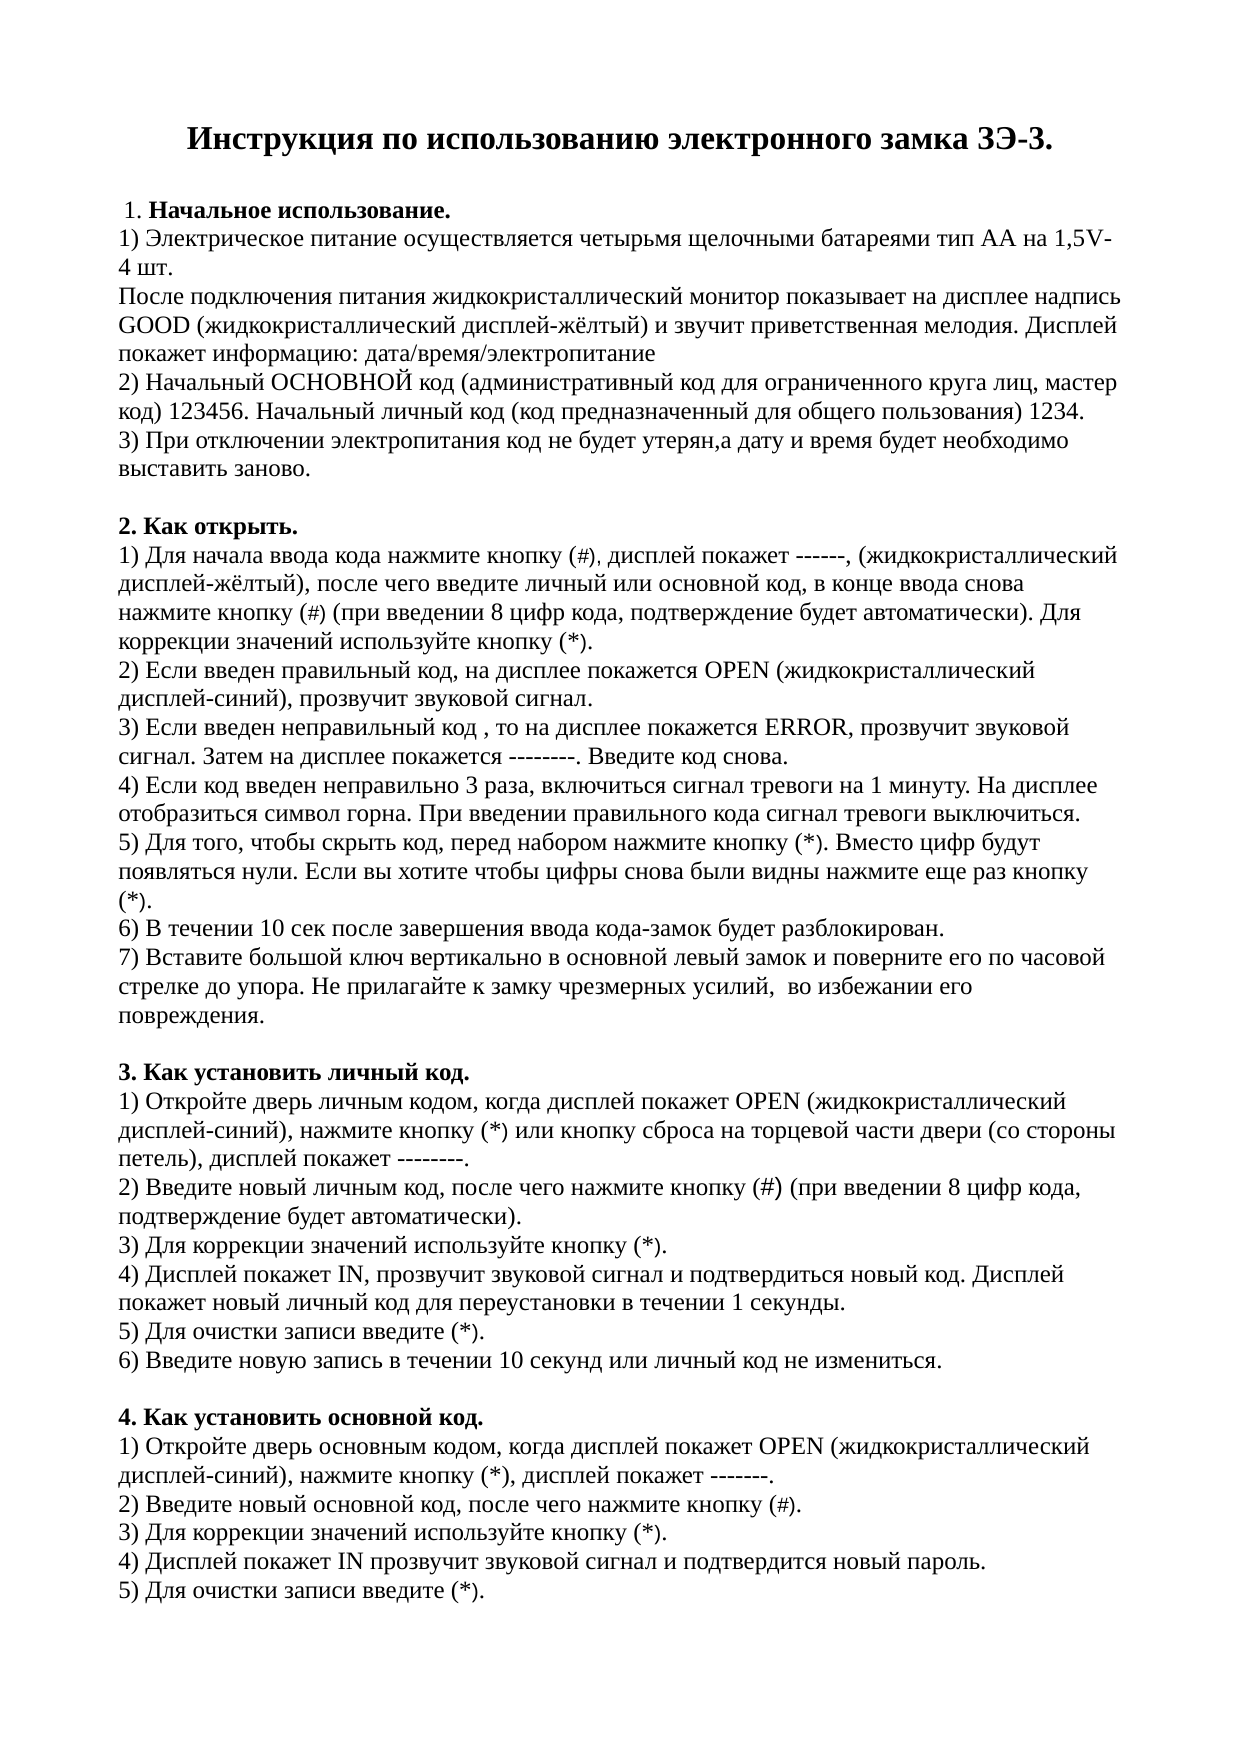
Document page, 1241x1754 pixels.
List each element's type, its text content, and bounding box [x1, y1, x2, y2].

text 3) При отключении электропитания код не будет утерян,а дату и время будет необходимо выставить заново. [118, 425, 1122, 511]
text 2) Начальный ОСНОВНОЙ код (административный код для ограниченного круга лиц, мастер код) 123456. Начальный личный код (код предназначенный для общего пользования) 1234. [118, 367, 1122, 425]
list 1. Начальное использование. [123, 195, 1122, 223]
text После подключения питания жидкокристаллический монитор показывает на дисплее надпись GOOD (жидкокристаллический дисплей-жёлтый) и звучит приветственная мелодия. Дисплей покажет информацию: дата/время/электропитание [118, 281, 1122, 367]
text 1) Электрическое питание осуществляется четырьмя щелочными батареями тип АА на 1,5V-4 шт. [118, 223, 1122, 281]
text 1) Для начала ввода кода нажмите кнопку (#), дисплей покажет ------, (жидкокристаллический дисплей-жёлтый), после чего введите личный или основной код, в конце ввода снова нажмите кнопку (#) (при введении 8 цифр кода, подтверждение будет автоматически). Для коррекции значений используйте кнопку (*). 2) Если введен правильный код, на дисплее покажется OPEN (жидкокристаллический дисплей-синий), прозвучит звуковой сигнал. [118, 540, 1122, 712]
text Инструкция по использованию электронного замка ЗЭ-3. [118, 118, 1122, 156]
text 3) Если введен неправильный код , то на дисплее покажется ERROR, прозвучит звуковой сигнал. Затем на дисплее покажется --------. Введите код снова. 4) Если код введен неправильно 3 раза, включиться сигнал тревоги на 1 минуту. На дисплее отобразиться символ горна. При введении правильного кода сигнал тревоги выключиться. 5) Для того, чтобы скрыть код, перед набором нажмите кнопку (*). Вместо цифр будут появляться нули. Если вы хотите чтобы цифры снова были видны нажмите еще раз кнопку (*). 6) В течении 10 сек после завершения ввода кода-замок будет разблокирован. 7) Вставите большой ключ вертикально в основной левый замок и поверните его по часовой стрелке до упора. Не прилагайте к замку чрезмерных усилий, во избежании его повреждения. 3. Как установить личный код. 1) Откройте дверь личным кодом, когда дисплей покажет OPEN (жидкокристаллический дисплей-синий), нажмите кнопку (*) или кнопку сброса на торцевой части двери (со стороны петель), дисплей покажет --------. 2) Введите новый личным код, после чего нажмите кнопку (#) (при введении 8 цифр кода, подтверждение будет автоматически). 3) Для коррекции значений используйте кнопку (*). 4) Дисплей покажет IN, прозвучит звуковой сигнал и подтвердиться новый код. Дисплей покажет новый личный код для переустановки в течении 1 секунды. 5) Для очистки записи введите (*). 6) Введите новую запись в течении 10 секунд или личный код не измениться. 4. Как установить основной код. 1) Откройте дверь основным кодом, когда дисплей покажет OPEN (жидкокристаллический дисплей-синий), нажмите кнопку (*), дисплей покажет -------. 2) Введите новый основной код, после чего нажмите кнопку (#). 3) Для коррекции значений используйте кнопку (*). 4) Дисплей покажет IN прозвучит звуковой сигнал и подтвердится новый пароль. 5) Для очистки записи введите (*). [118, 712, 1122, 1604]
list 2. Как открыть. [118, 511, 1122, 540]
